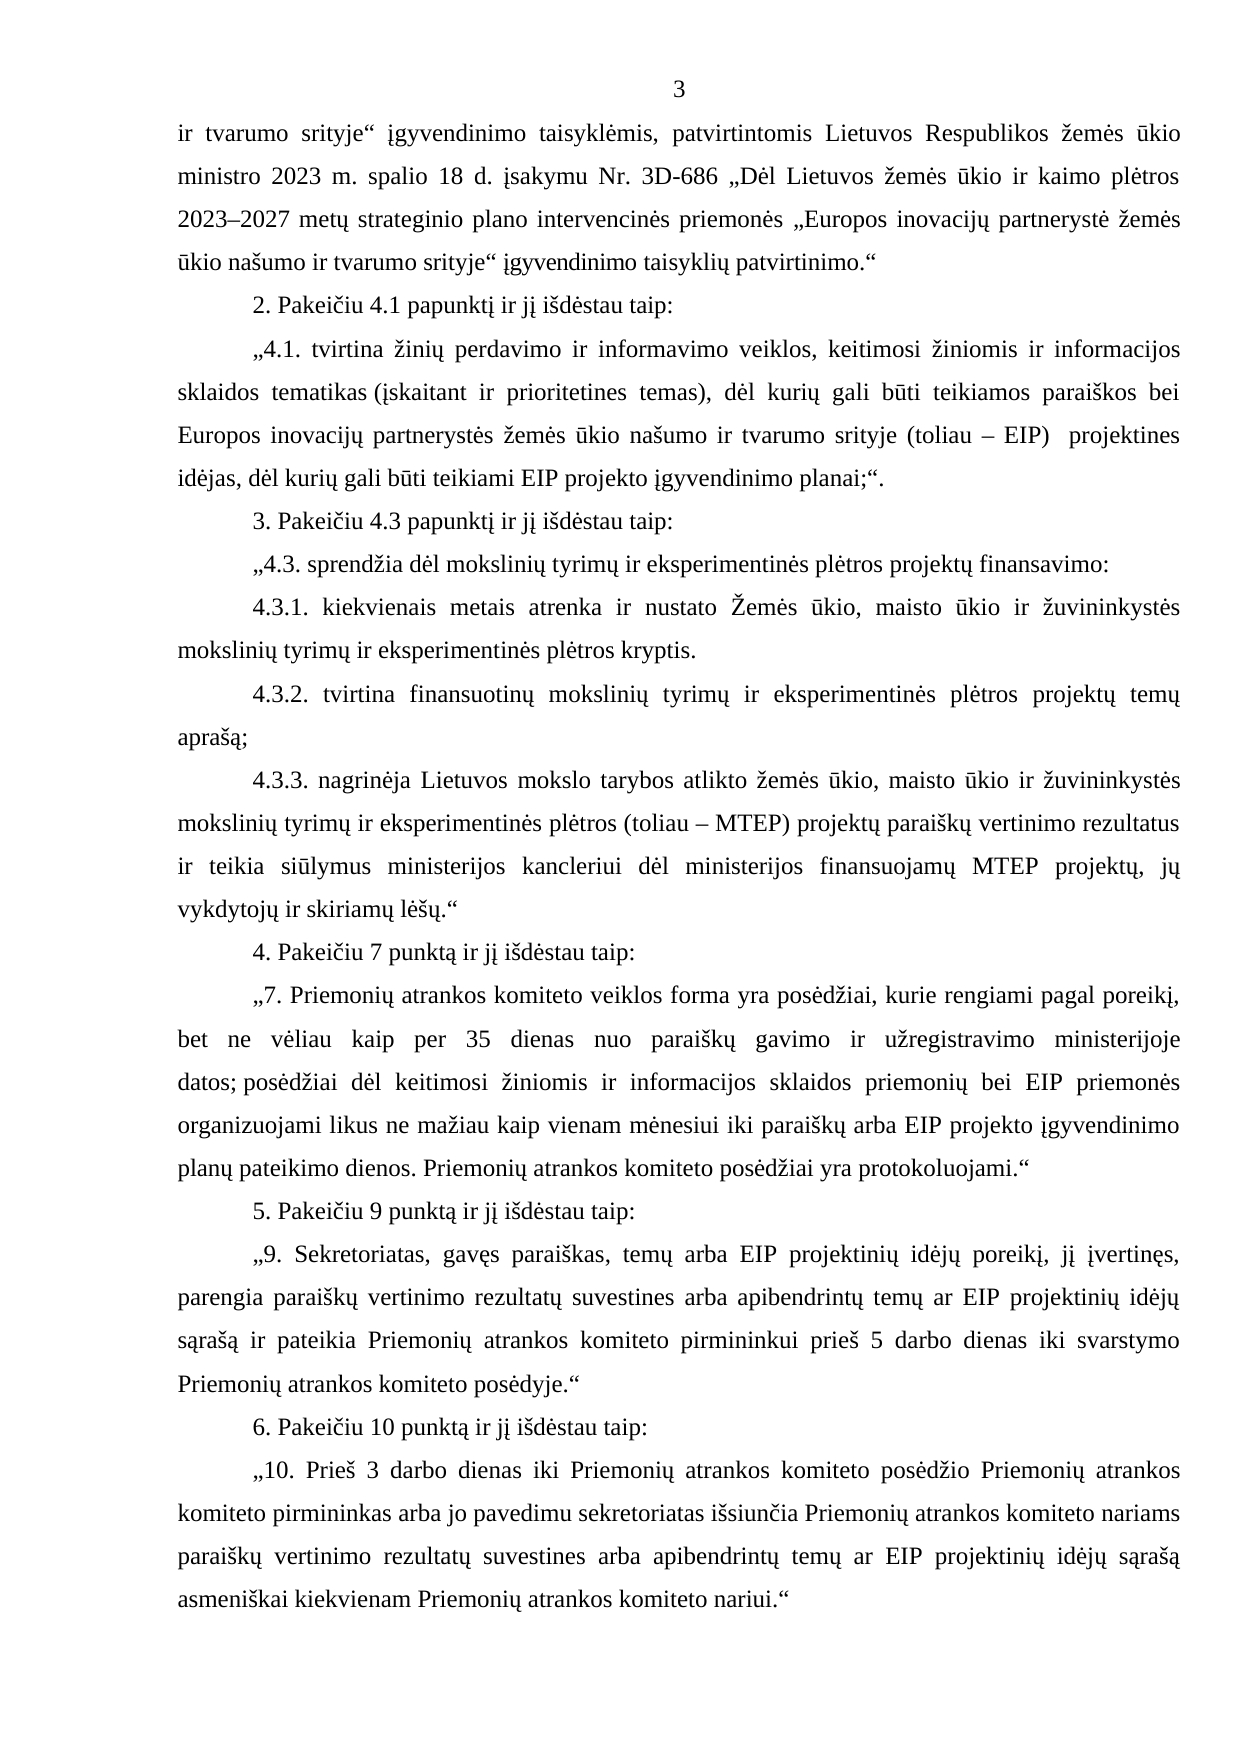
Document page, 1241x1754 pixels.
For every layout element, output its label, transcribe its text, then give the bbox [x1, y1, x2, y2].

text 4.3.2. tvirtina finansuotinų mokslinių tyrimų ir eksperimentinės plėtros projektų temų aprašą; [177, 679, 1181, 751]
text 6. Pakeičiu 10 punktą ir jį išdėstau taip: [177, 1412, 1181, 1441]
text „9. Sekretoriatas, gavęs paraiškas, temų arba EIP projektinių idėjų poreikį, jį įvertinęs, parengia paraiškų vertinimo rezultatų suvestines arba apibendrintų temų ar EIP projektinių idėjų sąrašą ir pateikia Priemonių atrankos komiteto pirmininkui prieš 5 darbo dienas iki svarstymo Priemonių atrankos komiteto posėdyje.“ [177, 1239, 1181, 1397]
text 5. Pakeičiu 9 punktą ir jį išdėstau taip: [177, 1196, 1181, 1225]
text „7. Priemonių atrankos komiteto veiklos forma yra posėdžiai, kurie rengiami pagal poreikį, bet ne vėliau kaip per 35 dienas nuo paraiškų gavimo ir užregistravimo ministerijoje datos; posėdžiai dėl keitimosi žiniomis ir informacijos sklaidos priemonių bei EIP priemonės organizuojami likus ne mažiau kaip vienam mėnesiui iki paraiškų arba EIP projekto įgyvendinimo planų pateikimo dienos. Priemonių atrankos komiteto posėdžiai yra protokoluojami.“ [177, 981, 1181, 1182]
text 2. Pakeičiu 4.1 papunktį ir jį išdėstau taip: [177, 291, 1181, 319]
text 4.3.1. kiekvienais metais atrenka ir nustato Žemės ūkio, maisto ūkio ir žuvininkystės mokslinių tyrimų ir eksperimentinės plėtros kryptis. [177, 592, 1181, 664]
text „4.1. tvirtina žinių perdavimo ir informavimo veiklos, keitimosi žiniomis ir informacijos sklaidos tematikas (įskaitant ir prioritetines temas), dėl kurių gali būti teikiamos paraiškos bei Europos inovacijų partnerystės žemės ūkio našumo ir tvarumo srityje (toliau – EIP) projektines idėjas, dėl kurių gali būti teikiami EIP projekto įgyvendinimo planai;“. [177, 334, 1181, 492]
text „10. Prieš 3 darbo dienas iki Priemonių atrankos komiteto posėdžio Priemonių atrankos komiteto pirmininkas arba jo pavedimu sekretoriatas išsiunčia Priemonių atrankos komiteto nariams paraiškų vertinimo rezultatų suvestines arba apibendrintų temų ar EIP projektinių idėjų sąrašą asmeniškai kiekvienam Priemonių atrankos komiteto nariui.“ [177, 1455, 1181, 1613]
text 3. Pakeičiu 4.3 papunktį ir jį išdėstau taip: [177, 506, 1181, 535]
text ir tvarumo srityje“ įgyvendinimo taisyklėmis, patvirtintomis Lietuvos Respublikos žemės ūkio ministro 2023 m. spalio 18 d. įsakymu Nr. 3D-686 „Dėl Lietuvos žemės ūkio ir kaimo plėtros 2023–2027 metų strateginio plano intervencinės priemonės „Europos inovacijų partnerystė žemės ūkio našumo ir tvarumo srityje“ įgyvendinimo taisyklių patvirtinimo.“ [177, 118, 1181, 276]
text „4.3. sprendžia dėl mokslinių tyrimų ir eksperimentinės plėtros projektų finansavimo: [177, 549, 1181, 578]
text 4.3.3. nagrinėja Lietuvos mokslo tarybos atlikto žemės ūkio, maisto ūkio ir žuvininkystės mokslinių tyrimų ir eksperimentinės plėtros (toliau – MTEP) projektų paraiškų vertinimo rezultatus ir teikia siūlymus ministerijos kancleriui dėl ministerijos finansuojamų MTEP projektų, jų vykdytojų ir skiriamų lėšų.“ [177, 765, 1181, 923]
text 4. Pakeičiu 7 punktą ir jį išdėstau taip: [177, 937, 1181, 966]
